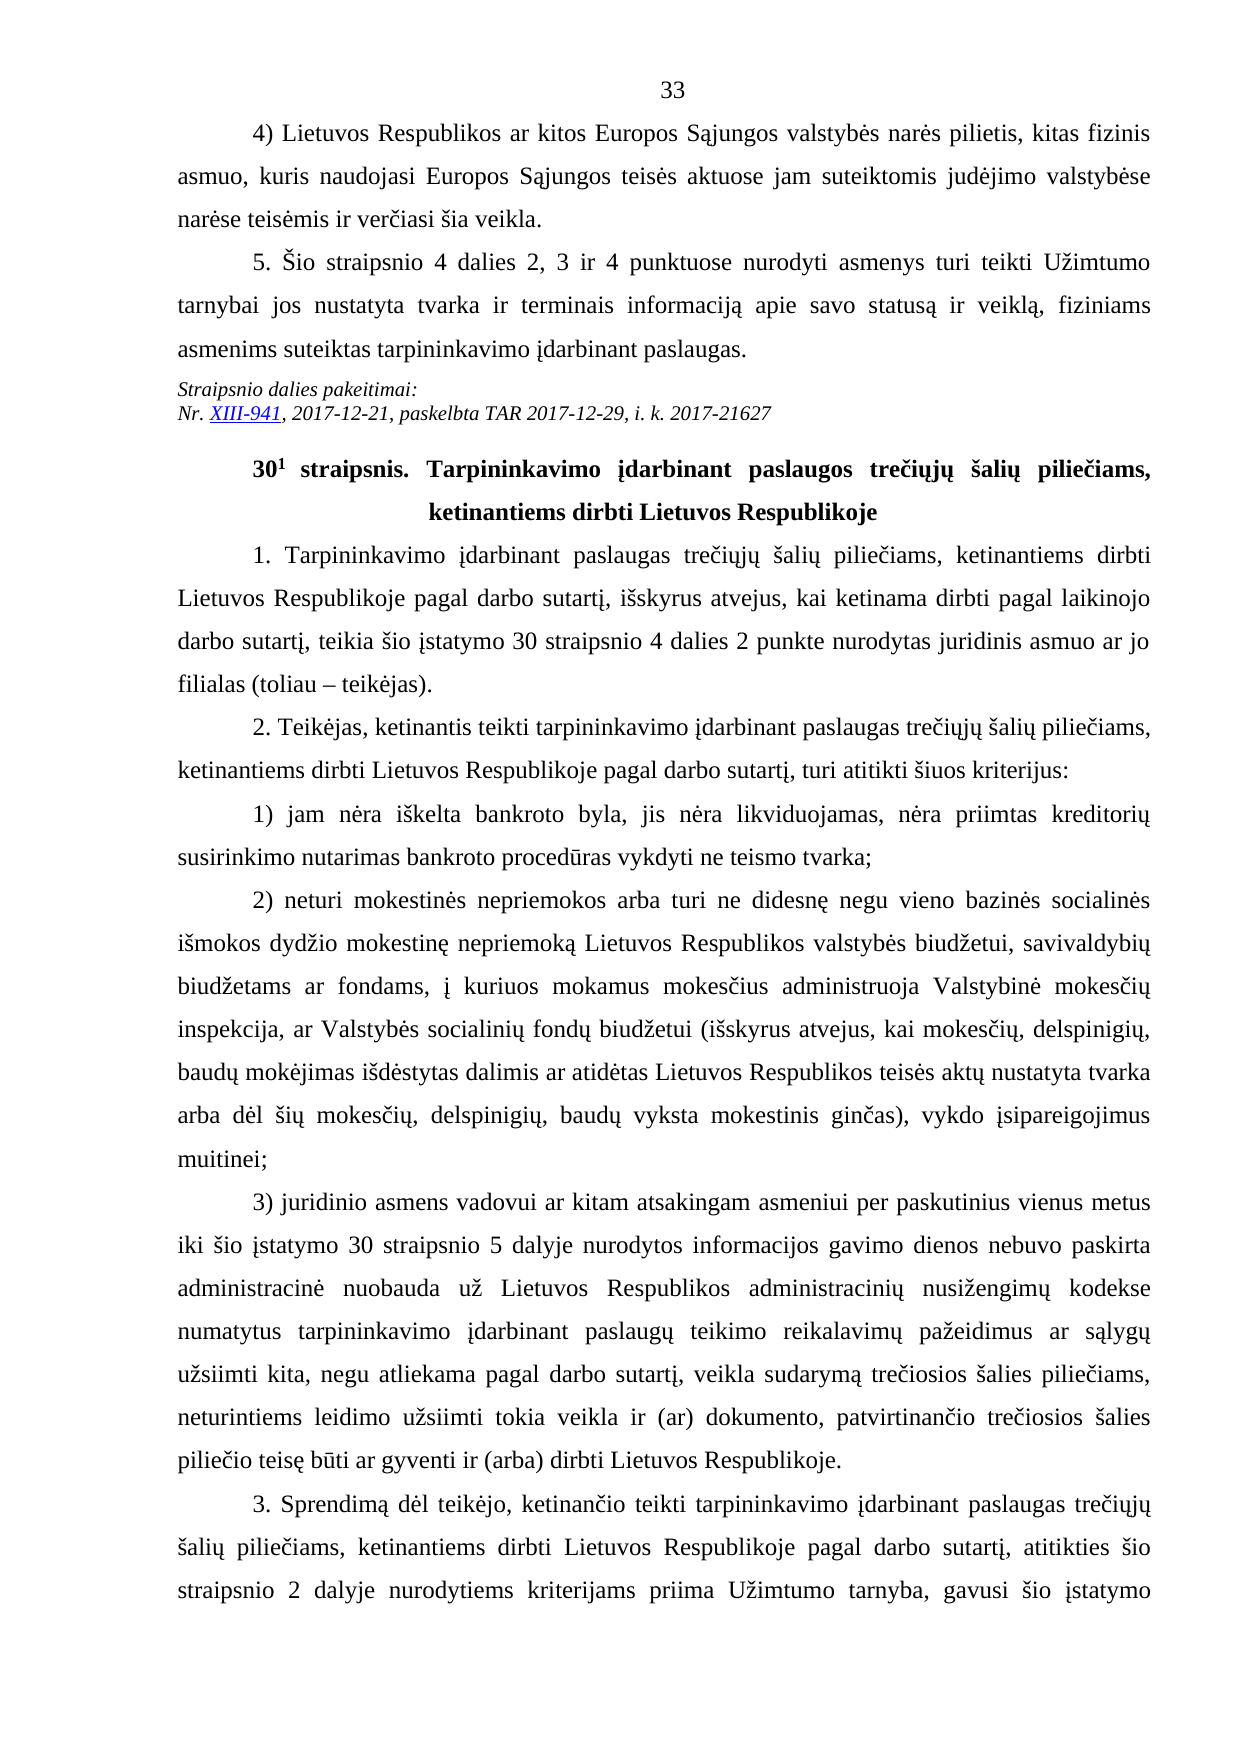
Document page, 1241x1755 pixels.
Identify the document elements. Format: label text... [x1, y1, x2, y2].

text 3. Sprendimą dėl teikėjo, ketinančio teikti tarpininkavimo įdarbinant paslaugas trečiųjų šalių piliečiams, ketinantiems dirbti Lietuvos Respublikoje pagal darbo sutartį, atitikties šio straipsnio 2 dalyje nurodytiems kriterijams priima Užimtumo tarnyba, gavusi šio įstatymo [177, 1489, 1152, 1604]
text 3) juridinio asmens vadovui ar kitam atsakingam asmeniui per paskutinius vienus metus iki šio įstatymo 30 straipsnio 5 dalyje nurodytos informacijos gavimo dienos nebuvo paskirta administracinė nuobauda už Lietuvos Respublikos administracinių nusižengimų kodekse numatytus tarpininkavimo įdarbinant paslaugų teikimo reikalavimų pažeidimus ar sąlygų užsiimti kita, negu atliekama pagal darbo sutartį, veikla sudarymą trečiosios šalies piliečiams, neturintiems leidimo užsiimti tokia veikla ir (ar) dokumento, patvirtinančio trečiosios šalies piliečio teisę būti ar gyventi ir (arba) dirbti Lietuvos Respublikoje. [177, 1187, 1152, 1474]
text 4) Lietuvos Respublikos ar kitos Europos Sąjungos valstybės narės pilietis, kitas fizinis asmuo, kuris naudojasi Europos Sąjungos teisės aktuose jam suteiktomis judėjimo valstybėse narėse teisėmis ir verčiasi šia veikla. [177, 118, 1152, 233]
text 301 straipsnis. Tarpininkavimo įdarbinant paslaugos trečiųjų šalių piliečiams, ketinantiems dirbti Lietuvos Respublikoje [252, 454, 1152, 526]
text 5. Šio straipsnio 4 dalies 2, 3 ir 4 punktuose nurodyti asmenys turi teikti Užimtumo tarnybai jos nustatyta tvarka ir terminais informaciją apie savo statusą ir veiklą, fiziniams asmenims suteiktas tarpininkavimo įdarbinant paslaugas. [177, 247, 1152, 362]
text Nr. XIII-941, 2017-12-21, paskelbta TAR 2017-12-29, i. k. 2017-21627 [177, 401, 1152, 425]
text 1. Tarpininkavimo įdarbinant paslaugas trečiųjų šalių piliečiams, ketinantiems dirbti Lietuvos Respublikoje pagal darbo sutartį, išskyrus atvejus, kai ketinama dirbti pagal laikinojo darbo sutartį, teikia šio įstatymo 30 straipsnio 4 dalies 2 punkte nurodytas juridinis asmuo ar jo filialas (toliau – teikėjas). [177, 540, 1152, 698]
text 1) jam nėra iškelta bankroto byla, jis nėra likviduojamas, nėra priimtas kreditorių susirinkimo nutarimas bankroto procedūras vykdyti ne teismo tvarka; [177, 799, 1152, 871]
text Straipsnio dalies pakeitimai: [177, 377, 1152, 401]
text 2) neturi mokestinės nepriemokos arba turi ne didesnę negu vieno bazinės socialinės išmokos dydžio mokestinę nepriemoką Lietuvos Respublikos valstybės biudžetui, savivaldybių biudžetams ar fondams, į kuriuos mokamus mokesčius administruoja Valstybinė mokesčių inspekcija, ar Valstybės socialinių fondų biudžetui (išskyrus atvejus, kai mokesčių, delspinigių, baudų mokėjimas išdėstytas dalimis ar atidėtas Lietuvos Respublikos teisės aktų nustatyta tvarka arba dėl šių mokesčių, delspinigių, baudų vyksta mokestinis ginčas), vykdo įsipareigojimus muitinei; [177, 885, 1152, 1172]
text 2. Teikėjas, ketinantis teikti tarpininkavimo įdarbinant paslaugas trečiųjų šalių piliečiams, ketinantiems dirbti Lietuvos Respublikoje pagal darbo sutartį, turi atitikti šiuos kriterijus: [177, 712, 1152, 784]
